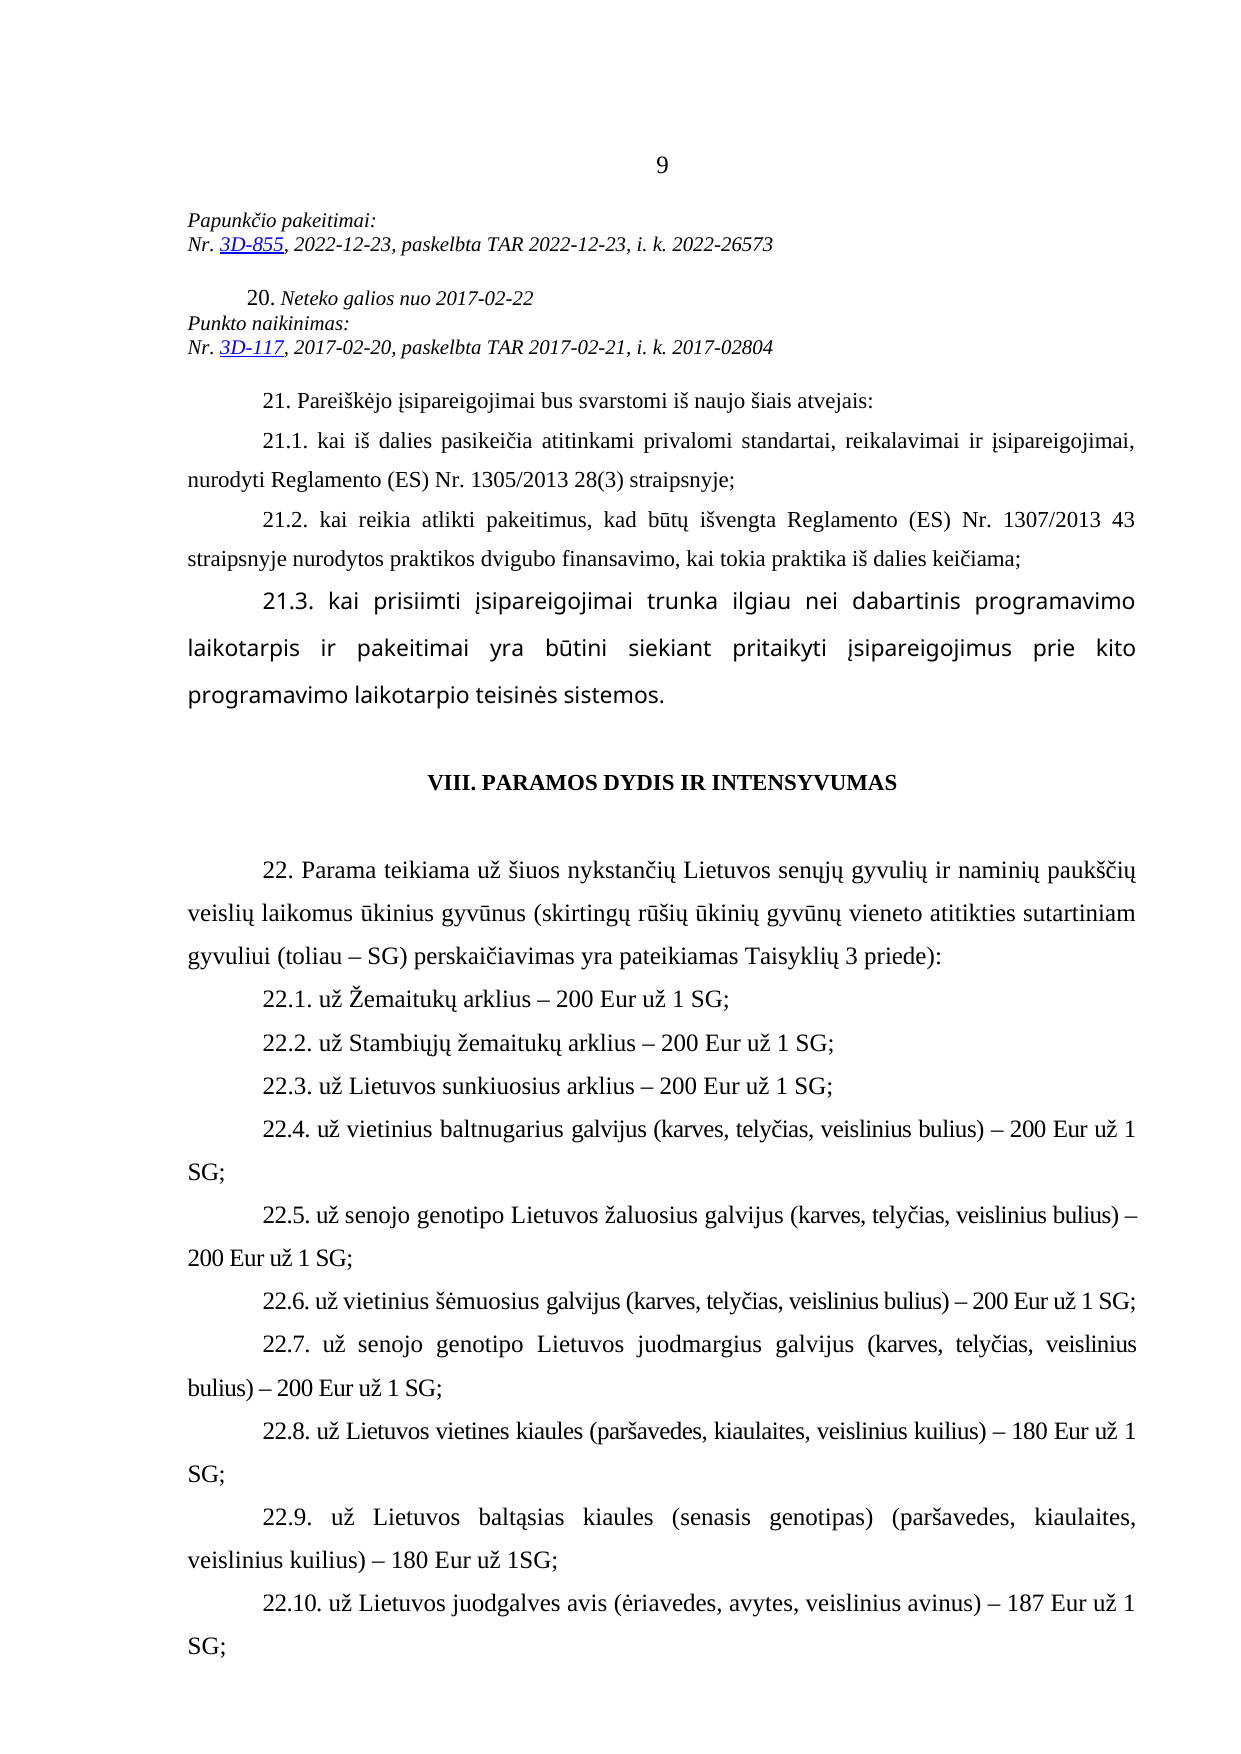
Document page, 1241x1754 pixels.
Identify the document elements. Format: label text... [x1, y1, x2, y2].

text 22.10. už Lietuvos juodgalves avis (ėriavedes, avytes, veislinius avinus) – 187 Eur už 1 SG; [187, 1588, 1137, 1660]
text 21.3. kai prisiimti įsipareigojimai trunka ilgiau nei dabartinis programavimo laikotarpis ir pakeitimai yra būtini siekiant pritaikyti įsipareigojimus prie kito programavimo laikotarpio teisinės sistemos. [187, 585, 1137, 710]
text 22.9. už Lietuvos baltąsias kiaules (senasis genotipas) (paršavedes, kiaulaites, veislinius kuilius) – 180 Eur už 1SG; [187, 1502, 1137, 1574]
text Punkto naikinimas: [187, 311, 1137, 335]
text 22.4. už vietinius baltnugarius galvijus (karves, telyčias, veislinius bulius) – 200 Eur už 1 SG; [187, 1114, 1137, 1186]
text Nr. 3D-117, 2017-02-20, paskelbta TAR 2017-02-21, i. k. 2017-02804 [187, 335, 1137, 359]
text 21.1. kai iš dalies pasikeičia atitinkami privalomi standartai, reikalavimai ir įsipareigojimai, nurodyti Reglamento (ES) Nr. 1305/2013 28(3) straipsnyje; [187, 427, 1137, 493]
text 22.2. už Stambiųjų žemaitukų arklius – 200 Eur už 1 SG; [187, 1028, 1137, 1056]
text 20. Neteko galios nuo 2017-02-22 [187, 284, 1137, 311]
text 21.2. kai reikia atlikti pakeitimus, kad būtų išvengta Reglamento (ES) Nr. 1307/2013 43 straipsnyje nurodytos praktikos dvigubo finansavimo, kai tokia praktika iš dalies keičiama; [187, 506, 1137, 572]
text 22.5. už senojo genotipo Lietuvos žaluosius galvijus (karves, telyčias, veislinius bulius) – 200 Eur už 1 SG; [187, 1200, 1137, 1272]
text 21. Pareiškėjo įsipareigojimai bus svarstomi iš naujo šiais atvejais: [187, 388, 1137, 414]
text 22. Parama teikiama už šiuos nykstančių Lietuvos senųjų gyvulių ir naminių paukščių veislių laikomus ūkinius gyvūnus (skirtingų rūšių ūkinių gyvūnų vieneto atitikties sutartiniam gyvuliui (toliau – SG) perskaičiavimas yra pateikiamas Taisyklių 3 priede): [187, 855, 1137, 970]
text Nr. 3D-855, 2022-12-23, paskelbta TAR 2022-12-23, i. k. 2022-26573 [187, 232, 1137, 256]
text 22.3. už Lietuvos sunkiuosius arklius – 200 Eur už 1 SG; [187, 1071, 1137, 1099]
text 22.7. už senojo genotipo Lietuvos juodmargius galvijus (karves, telyčias, veislinius bulius) – 200 Eur už 1 SG; [187, 1329, 1137, 1401]
text 22.1. už Žemaitukų arklius – 200 Eur už 1 SG; [187, 984, 1137, 1013]
text 22.6. už vietinius šėmuosius galvijus (karves, telyčias, veislinius bulius) – 200 Eur už 1 SG; [187, 1286, 1137, 1315]
text VIII. PARAMOS DYDIS IR INTENSYVUMAS [187, 769, 1137, 795]
text Papunkčio pakeitimai: [187, 207, 1137, 232]
text 22.8. už Lietuvos vietines kiaules (paršavedes, kiaulaites, veislinius kuilius) – 180 Eur už 1 SG; [187, 1416, 1137, 1488]
